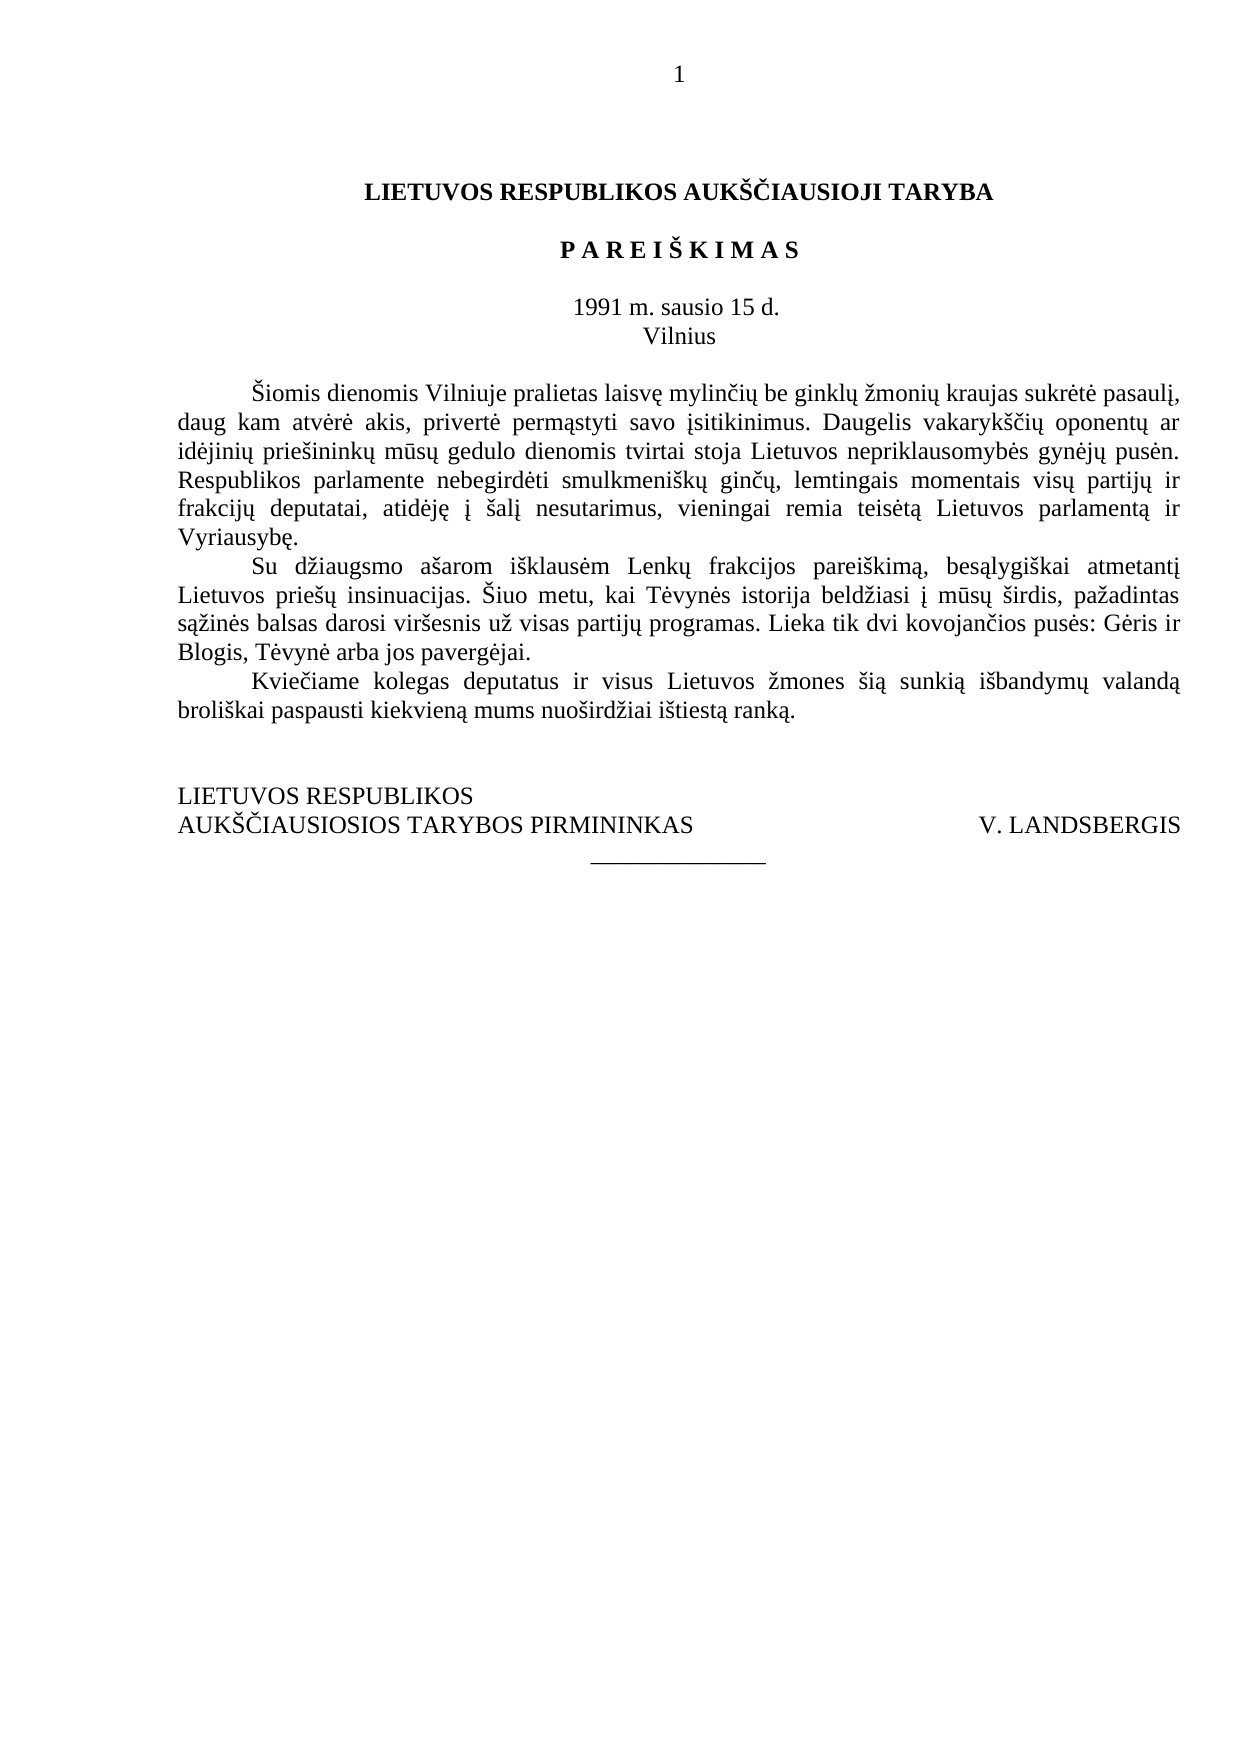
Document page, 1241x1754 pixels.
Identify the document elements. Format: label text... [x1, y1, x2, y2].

text 1991 m. sausio 15 d. [177, 292, 1181, 321]
text Vilnius [177, 321, 1181, 350]
text LIETUVOS RESPUBLIKOS [177, 781, 1181, 810]
text AUKŠČIAUSIOSIOS TARYBOS PIRMININKAS V. LANDSBERGIS [177, 810, 1181, 838]
text LIETUVOS RESPUBLIKOS AUKŠČIAUSIOJI TARYBA [177, 177, 1181, 206]
text Su džiaugsmo ašarom išklausėm Lenkų frakcijos pareiškimą, besąlygiškai atmetantį Lietuvos priešų insinuacijas. Šiuo metu, kai Tėvynės istorija beldžiasi į mūsų širdis, pažadintas sąžinės balsas darosi viršesnis už visas partijų programas. Lieka tik dvi kovojančios pusės: Gėris ir Blogis, Tėvynė arba jos pavergėjai. [177, 551, 1181, 666]
text P A R E I Š K I M A S [177, 235, 1181, 263]
text Šiomis dienomis Vilniuje pralietas laisvę mylinčių be ginklų žmonių kraujas sukrėtė pasaulį, daug kam atvėrė akis, privertė permąstyti savo įsitikinimus. Daugelis vakarykščių oponentų ar idėjinių priešininkų mūsų gedulo dienomis tvirtai stoja Lietuvos nepriklausomybės gynėjų pusėn. Respublikos parlamente nebegirdėti smulkmeniškų ginčų, lemtingais momentais visų partijų ir frakcijų deputatai, atidėję į šalį nesutarimus, vieningai remia teisėtą Lietuvos parlamentą ir Vyriausybę. [177, 378, 1181, 551]
text ______________ [177, 838, 1181, 867]
text Kviečiame kolegas deputatus ir visus Lietuvos žmones šią sunkią išbandymų valandą broliškai paspausti kiekvieną mums nuoširdžiai ištiestą ranką. [177, 666, 1181, 723]
